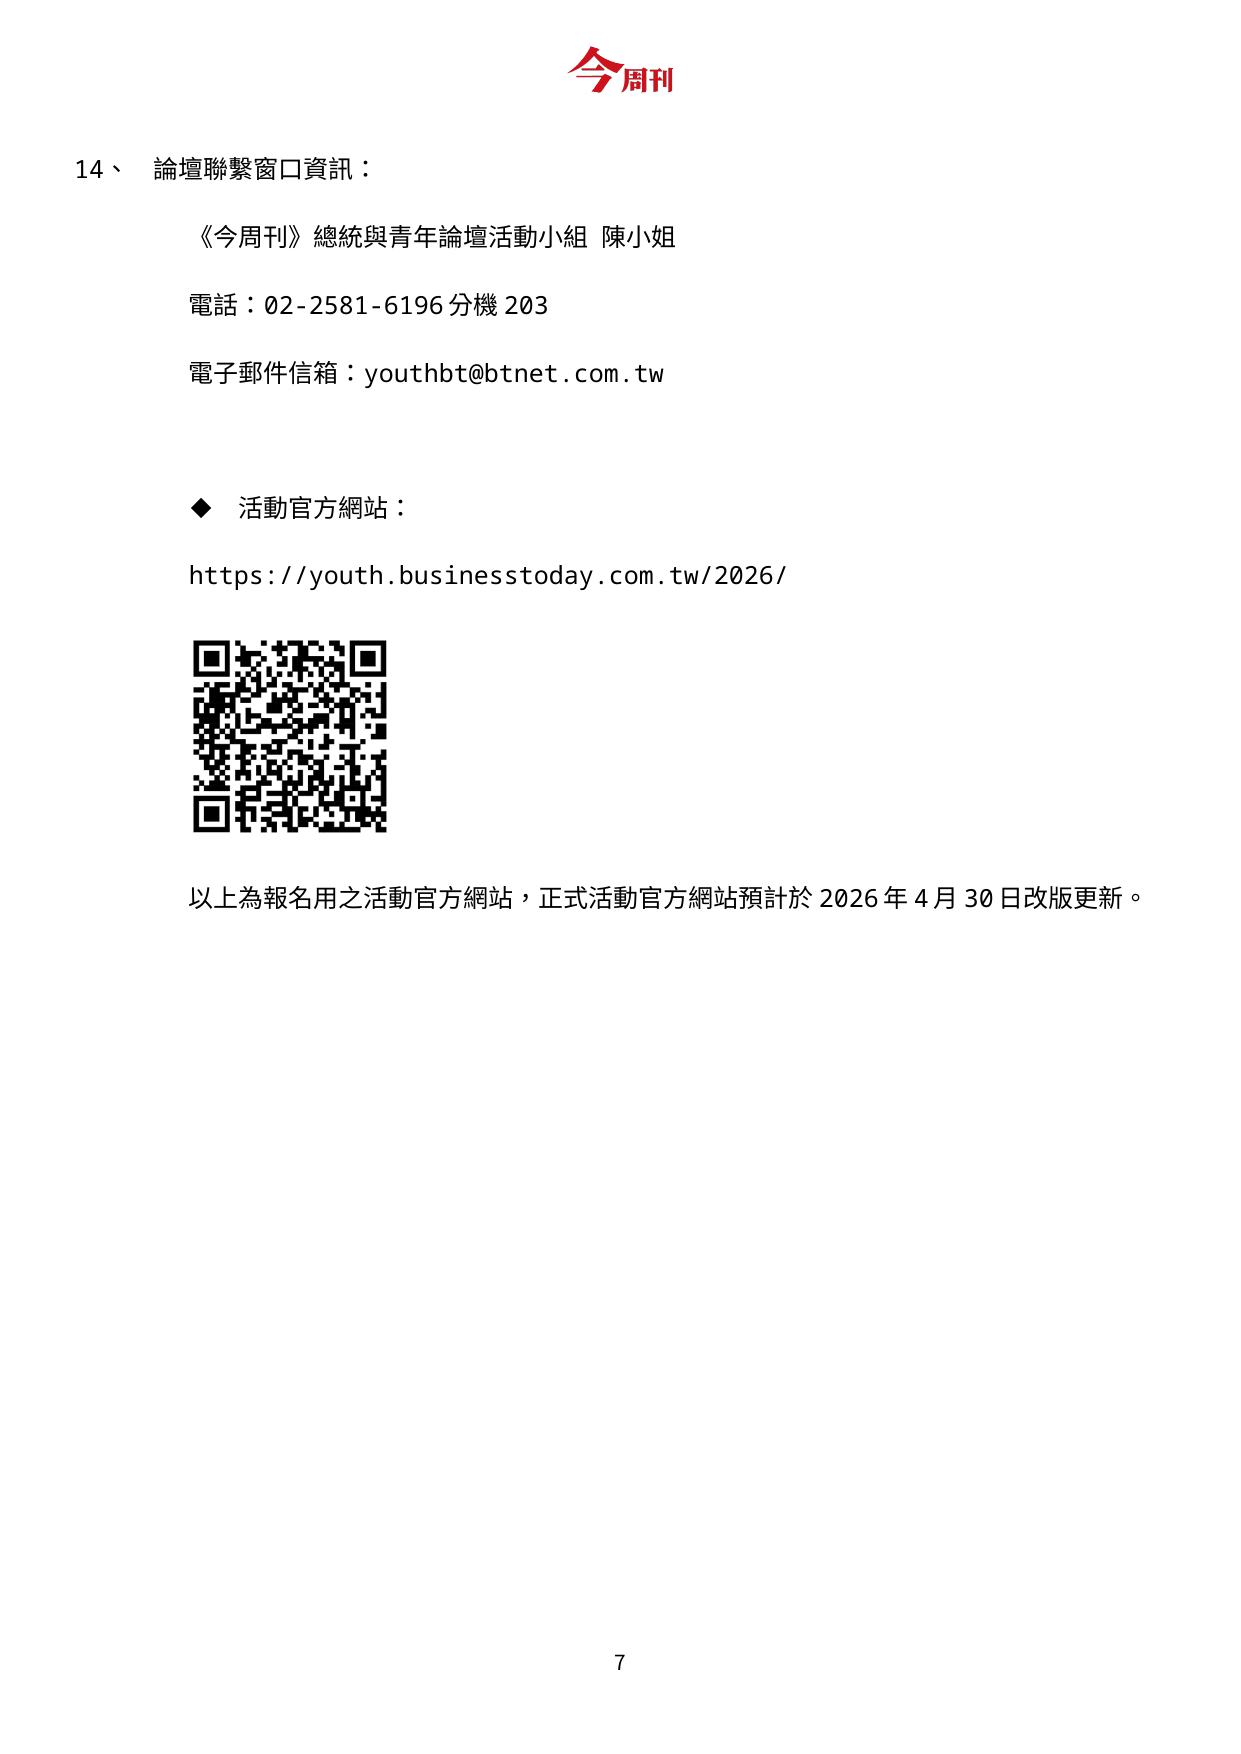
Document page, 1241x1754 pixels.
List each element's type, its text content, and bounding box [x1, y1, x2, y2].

list 活動官方網站： [189, 465, 1152, 528]
picture [188, 635, 391, 837]
text https://youth.businesstoday.com.tw/2026/ [189, 533, 1152, 596]
text 《今周刊》總統與青年論壇活動小組 陳小姐 [153, 194, 1152, 256]
text 以上為報名用之活動官方網站，正式活動官方網站預計於2026年4月30日改版更新。 [189, 855, 1152, 918]
list 論壇聯繫窗口資訊： [74, 126, 1152, 188]
text 電子郵件信箱：youthbt@btnet.com.tw [189, 330, 1152, 392]
text 電話：02-2581-6196分機203 [189, 262, 1152, 324]
